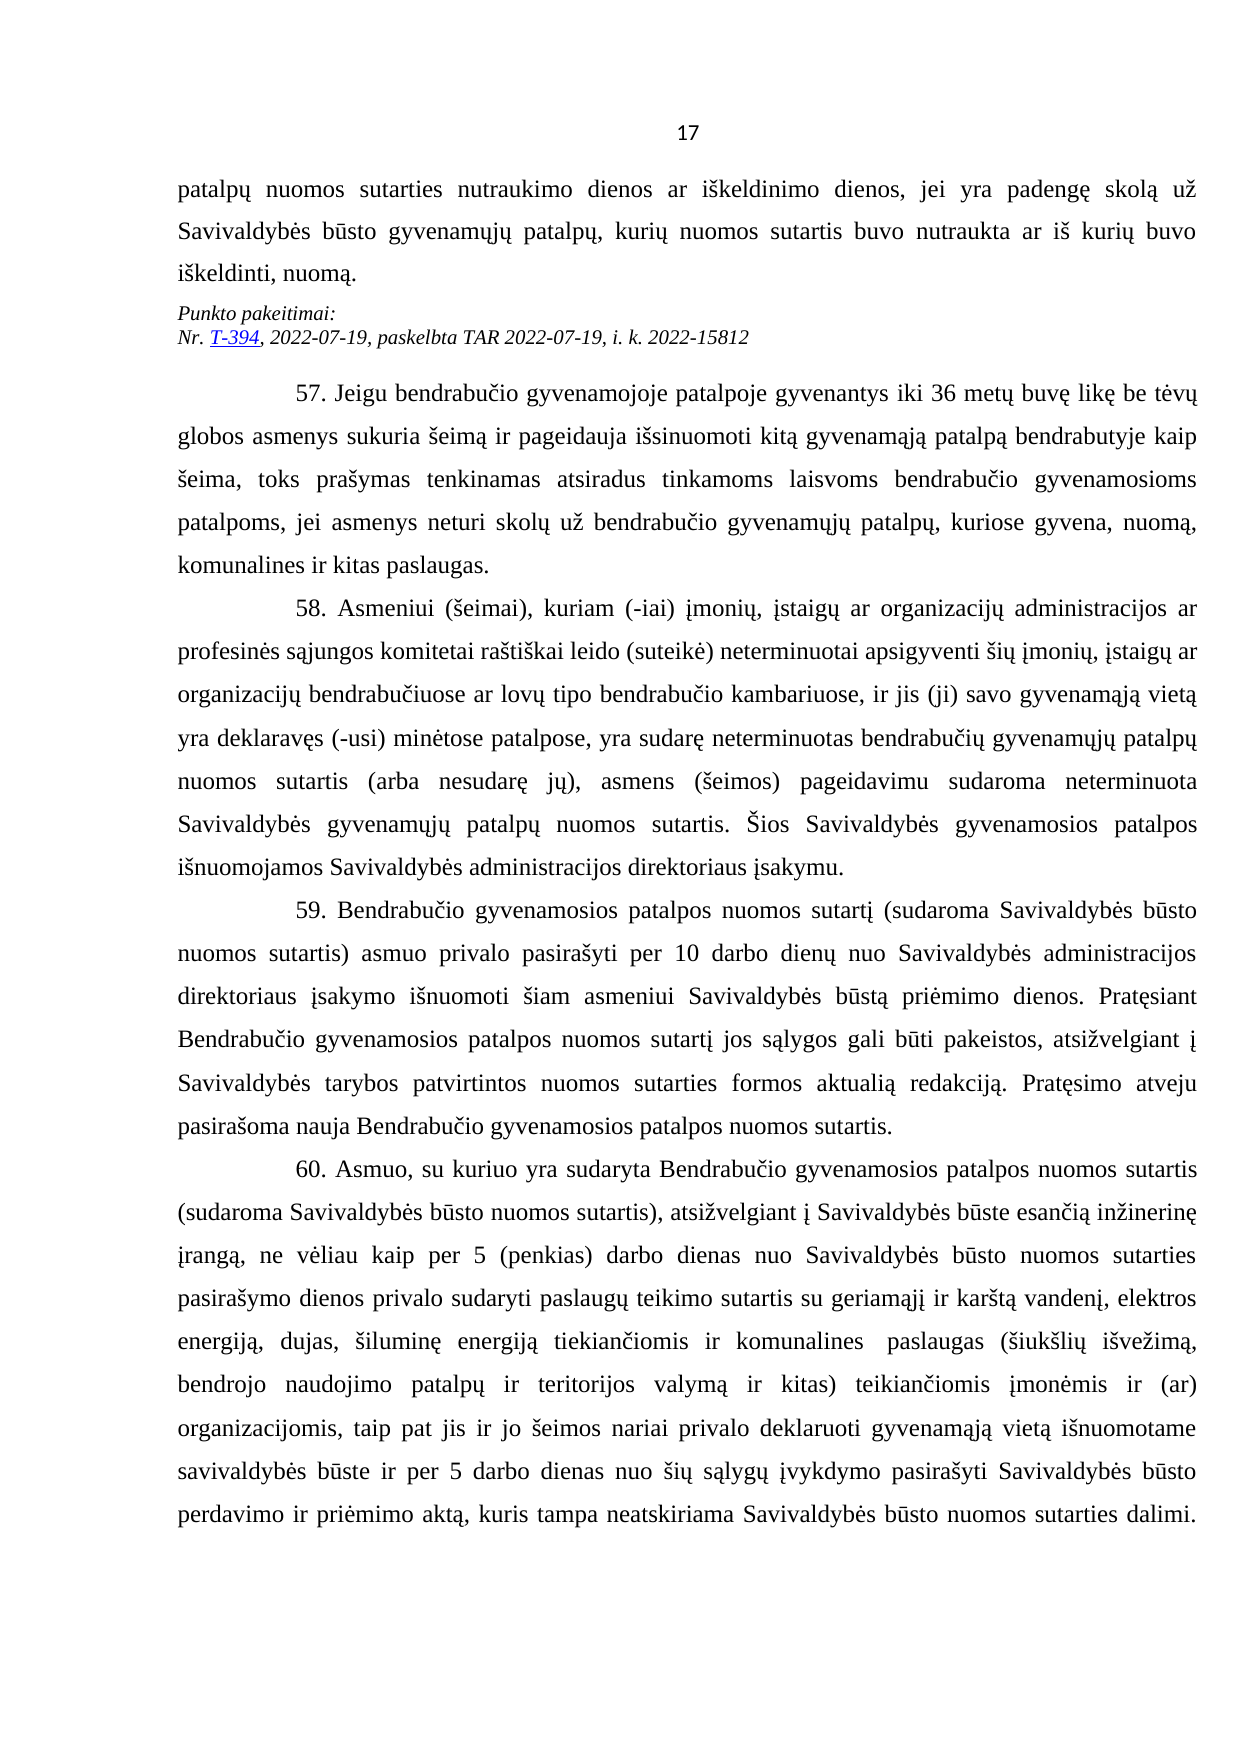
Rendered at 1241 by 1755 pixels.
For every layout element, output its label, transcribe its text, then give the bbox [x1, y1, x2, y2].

text Punkto pakeitimai: [177, 301, 1198, 325]
text patalpų nuomos sutarties nutraukimo dienos ar iškeldinimo dienos, jei yra padengę skolą už Savivaldybės būsto gyvenamųjų patalpų, kurių nuomos sutartis buvo nutraukta ar iš kurių buvo iškeldinti, nuomą. [177, 174, 1198, 287]
text 58. Asmeniui (šeimai), kuriam (-iai) įmonių, įstaigų ar organizacijų administracijos ar profesinės sąjungos komitetai raštiškai leido (suteikė) neterminuotai apsigyventi šių įmonių, įstaigų ar organizacijų bendrabučiuose ar lovų tipo bendrabučio kambariuose, ir jis (ji) savo gyvenamąją vietą yra deklaravęs (-usi) minėtose patalpose, yra sudarę neterminuotas bendrabučių gyvenamųjų patalpų nuomos sutartis (arba nesudarę jų), asmens (šeimos) pageidavimu sudaroma neterminuota Savivaldybės gyvenamųjų patalpų nuomos sutartis. Šios Savivaldybės gyvenamosios patalpos išnuomojamos Savivaldybės administracijos direktoriaus įsakymu. [177, 593, 1198, 881]
text Nr. T-394, 2022-07-19, paskelbta TAR 2022-07-19, i. k. 2022-15812 [177, 325, 1198, 349]
text 57. Jeigu bendrabučio gyvenamojoje patalpoje gyvenantys iki 36 metų buvę likę be tėvų globos asmenys sukuria šeimą ir pageidauja išsinuomoti kitą gyvenamąją patalpą bendrabutyje kaip šeima, toks prašymas tenkinamas atsiradus tinkamoms laisvoms bendrabučio gyvenamosioms patalpoms, jei asmenys neturi skolų už bendrabučio gyvenamųjų patalpų, kuriose gyvena, nuomą, komunalines ir kitas paslaugas. [177, 378, 1198, 579]
text 59. Bendrabučio gyvenamosios patalpos nuomos sutartį (sudaroma Savivaldybės būsto nuomos sutartis) asmuo privalo pasirašyti per 10 darbo dienų nuo Savivaldybės administracijos direktoriaus įsakymo išnuomoti šiam asmeniui Savivaldybės būstą priėmimo dienos. Pratęsiant Bendrabučio gyvenamosios patalpos nuomos sutartį jos sąlygos gali būti pakeistos, atsižvelgiant į Savivaldybės tarybos patvirtintos nuomos sutarties formos aktualią redakciją. Pratęsimo atveju pasirašoma nauja Bendrabučio gyvenamosios patalpos nuomos sutartis. [177, 895, 1198, 1139]
text 60. Asmuo, su kuriuo yra sudaryta Bendrabučio gyvenamosios patalpos nuomos sutartis (sudaroma Savivaldybės būsto nuomos sutartis), atsižvelgiant į Savivaldybės būste esančią inžinerinę įrangą, ne vėliau kaip per 5 (penkias) darbo dienas nuo Savivaldybės būsto nuomos sutarties pasirašymo dienos privalo sudaryti paslaugų teikimo sutartis su geriamąjį ir karštą vandenį, elektros energiją, dujas, šiluminę energiją tiekiančiomis ir komunalines paslaugas (šiukšlių išvežimą, bendrojo naudojimo patalpų ir teritorijos valymą ir kitas) teikiančiomis įmonėmis ir (ar) organizacijomis, taip pat jis ir jo šeimos nariai privalo deklaruoti gyvenamąją vietą išnuomotame savivaldybės būste ir per 5 darbo dienas nuo šių sąlygų įvykdymo pasirašyti Savivaldybės būsto perdavimo ir priėmimo aktą, kuris tampa neatskiriama Savivaldybės būsto nuomos sutarties dalimi. [177, 1154, 1198, 1528]
